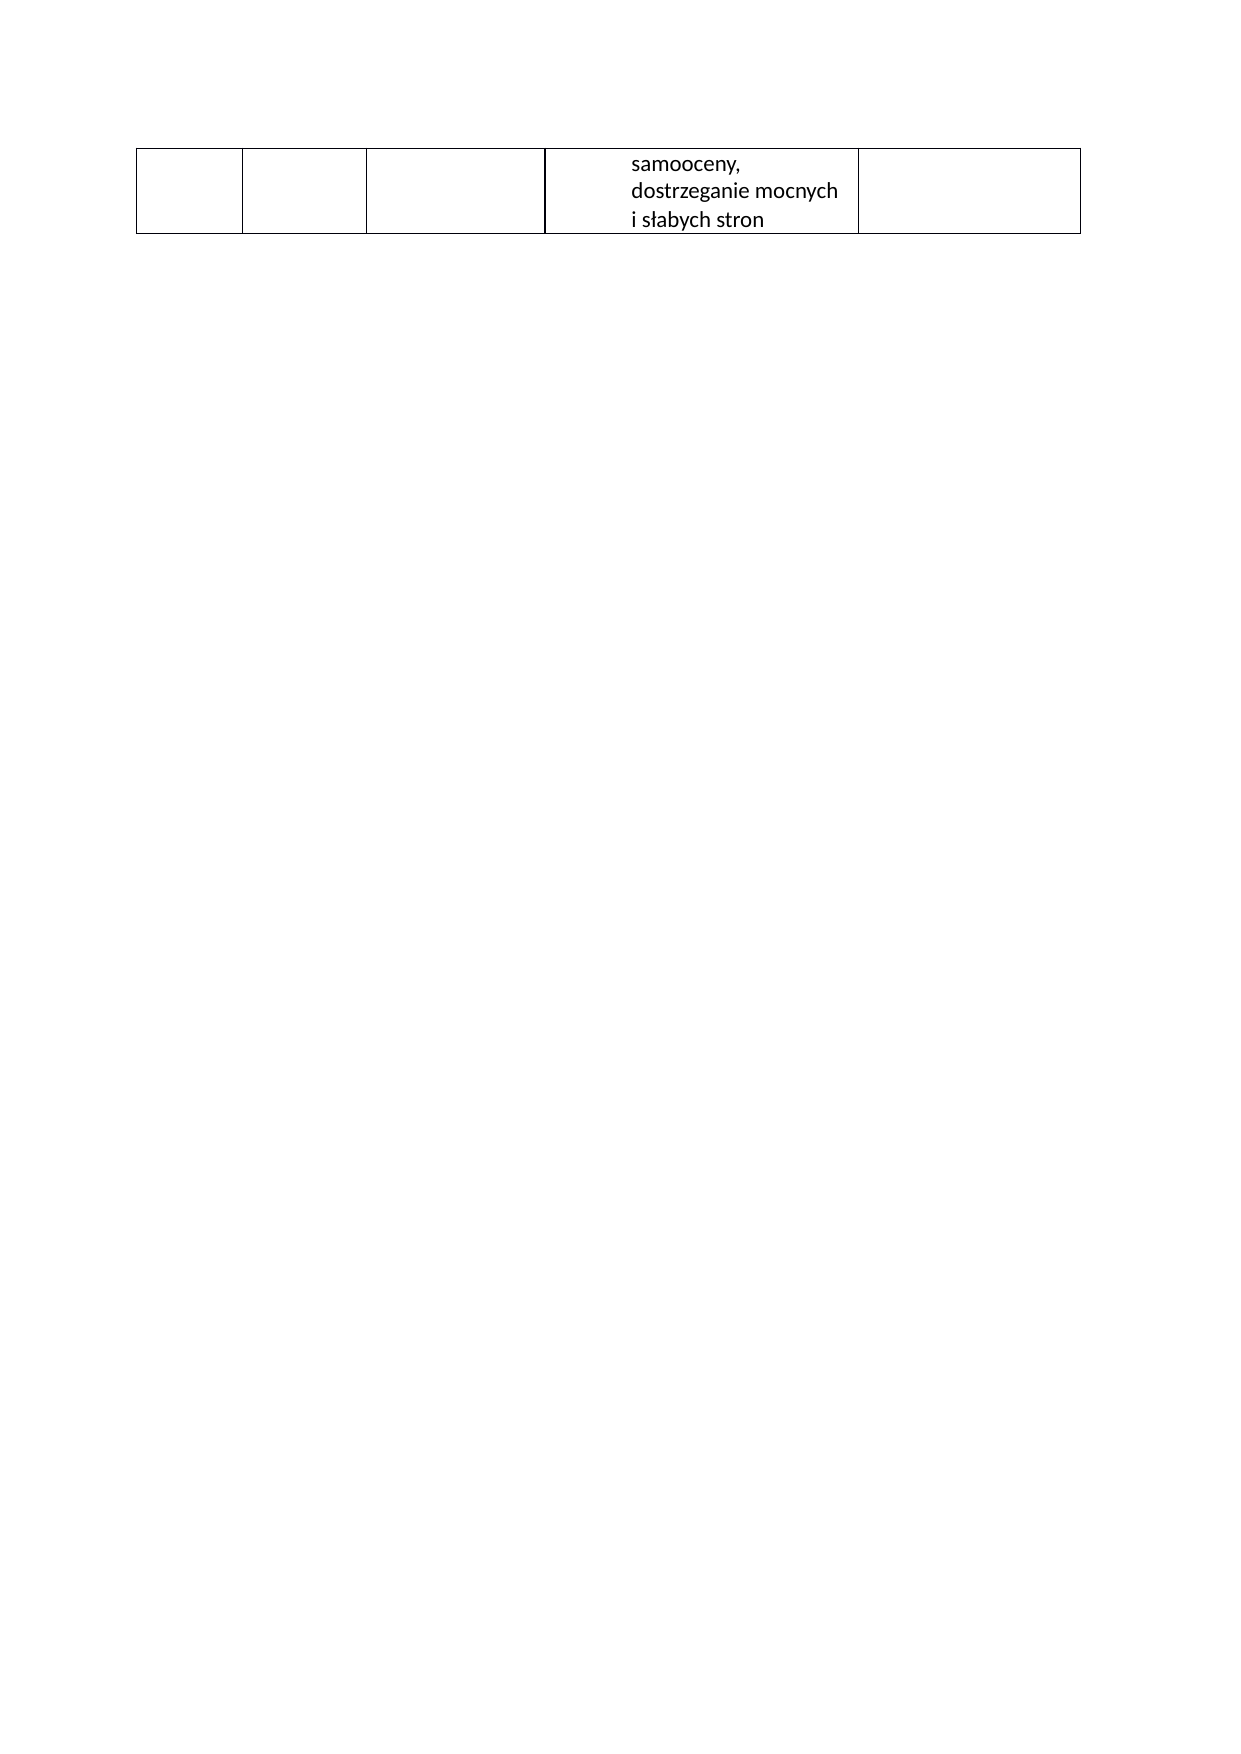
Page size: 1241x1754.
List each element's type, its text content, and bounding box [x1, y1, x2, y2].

table_cell [859, 149, 1080, 233]
table_cell [137, 149, 242, 233]
table_cell [243, 149, 366, 233]
table_cell [367, 149, 544, 233]
table_cell samooceny, dostrzeganie mocnych i słabych stron [546, 149, 858, 233]
